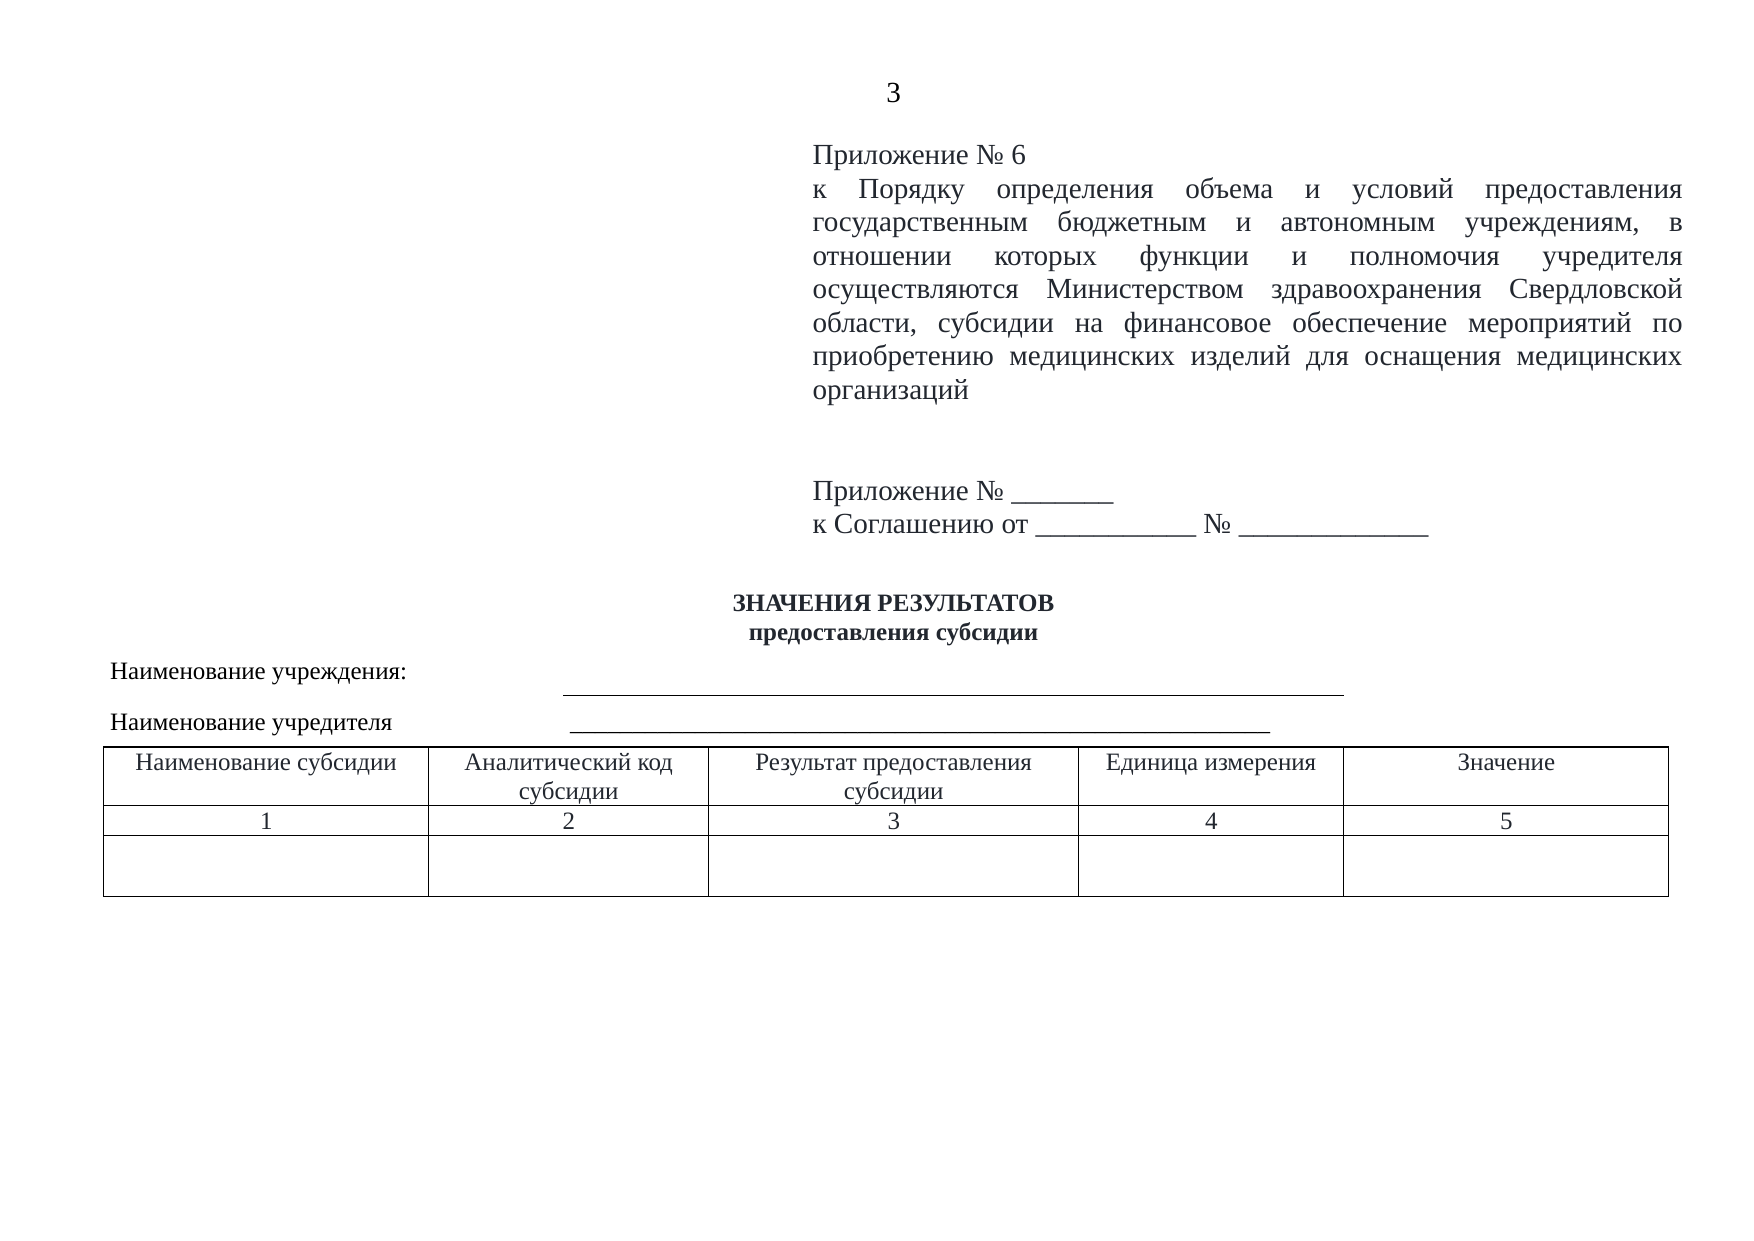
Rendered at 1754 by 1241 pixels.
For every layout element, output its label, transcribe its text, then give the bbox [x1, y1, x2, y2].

table_cell Значение [1344, 776, 1668, 805]
table_cell [429, 864, 708, 896]
text к Соглашению от ___________ № _____________ [812, 506, 1683, 540]
table_header Наименование учреждения: [104, 645, 563, 695]
table_header [563, 645, 1344, 695]
text Приложение № _______ [812, 473, 1683, 506]
table_cell [104, 864, 428, 896]
table_cell ________________________________________________________ [563, 696, 1344, 746]
text ЗНАЧЕНИЯ РЕЗУЛЬТАТОВ [103, 588, 1683, 617]
table_cell [1079, 864, 1343, 896]
table_cell [709, 864, 1078, 896]
table_cell [1344, 695, 1669, 746]
table_cell [1344, 864, 1668, 896]
table_cell Единица измерения [1079, 776, 1343, 805]
table_cell Наименование субсидии [104, 776, 428, 805]
text к Порядку определения объема и условий предоставления государственным бюджетным и автономным учреждениям, в отношении которых функции и полномочия учредителя осуществляются Министерством здравоохранения Свердловской области, субсидии на финансовое обеспечение мероприятий по приобретению медицинских изделий для оснащения медицинских организаций [812, 171, 1683, 406]
text Приложение № 6 [103, 137, 1683, 171]
table_cell Наименование учредителя [104, 695, 563, 746]
text предоставления субсидии [103, 617, 1683, 645]
table_header [1344, 645, 1565, 695]
table_header [1565, 645, 1669, 695]
